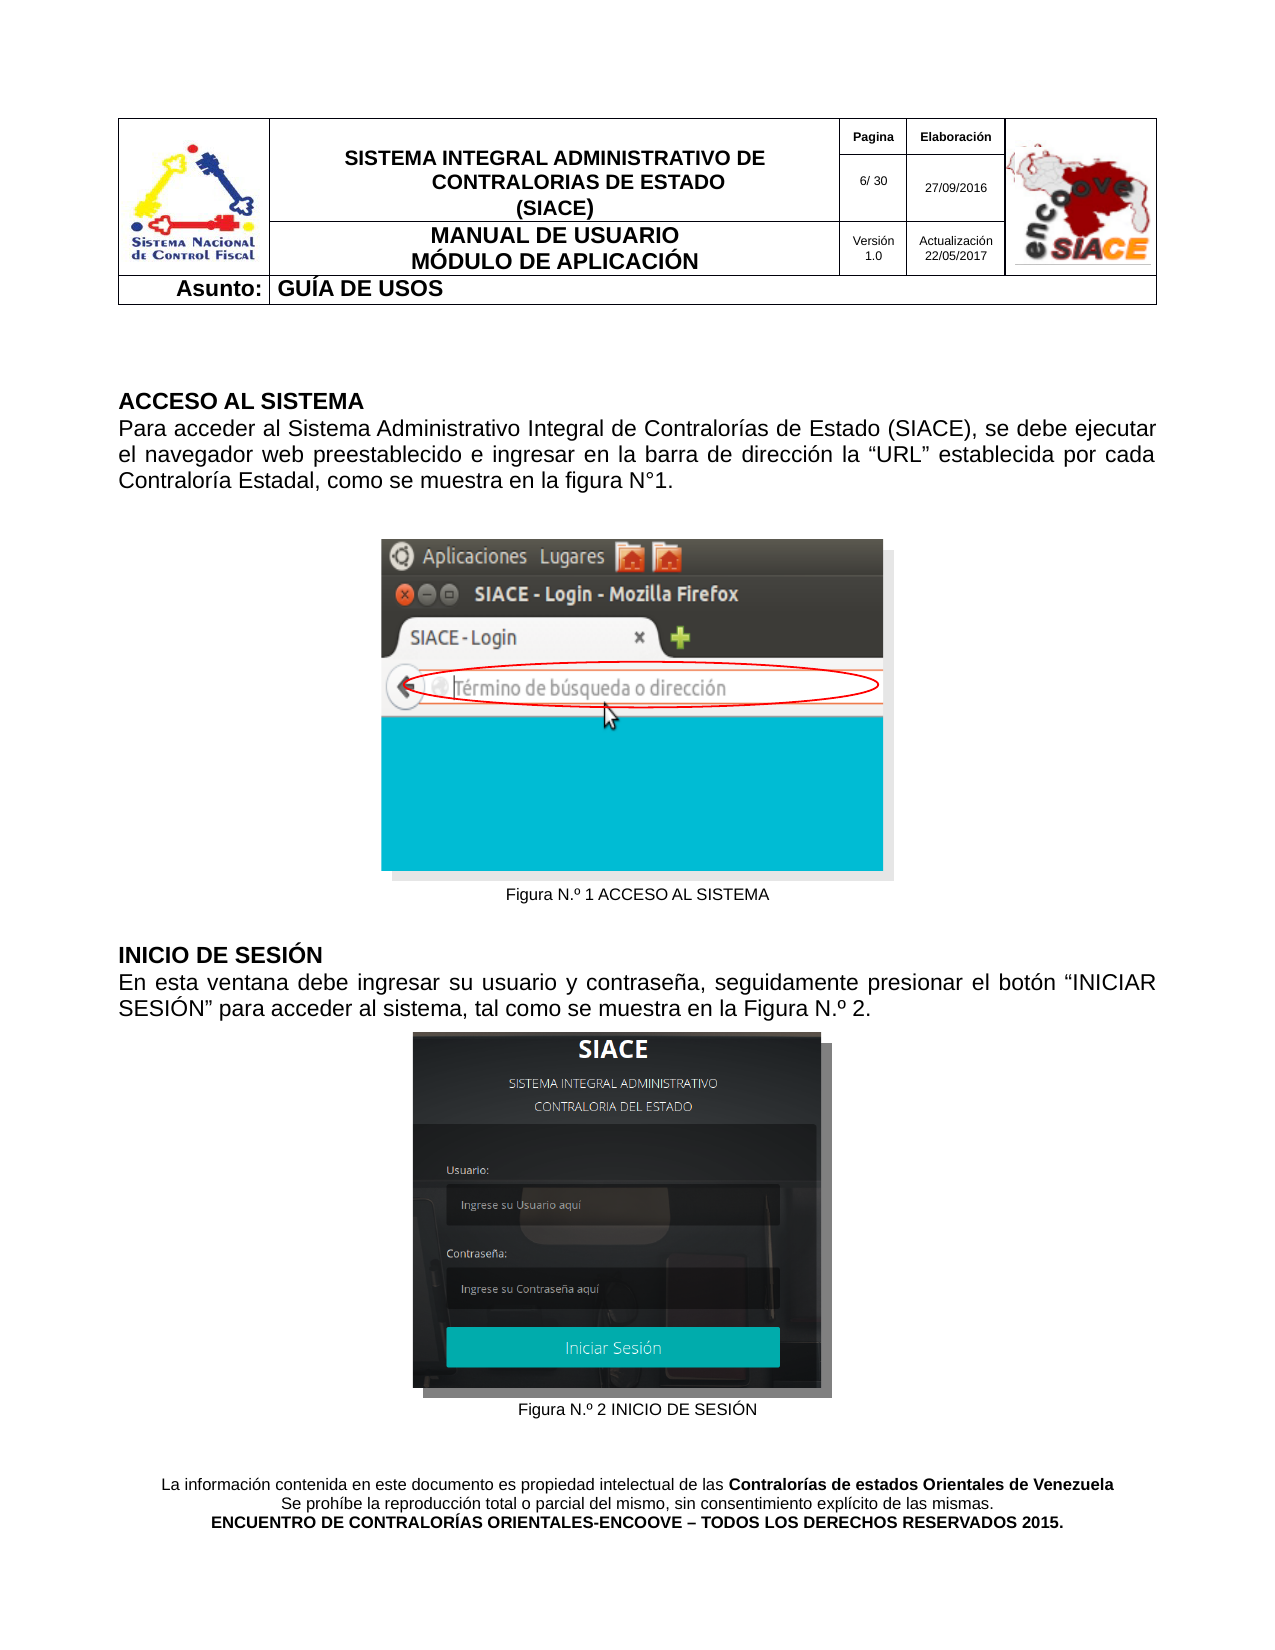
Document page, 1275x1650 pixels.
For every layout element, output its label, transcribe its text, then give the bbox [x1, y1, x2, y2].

text Figura N.º 2 INICIO DE SESIÓN [118, 1400, 1157, 1419]
subtitle INICIO DE SESIÓN [118, 942, 1157, 969]
picture [121, 140, 267, 266]
picture [412, 1032, 822, 1388]
subtitle ACCESO AL SISTEMA [118, 388, 1157, 414]
text Para acceder al Sistema Administrativo Integral de Contralorías de Estado (SIACE), se debe ejecutar el navegador web preestablecido e ingresar en la barra de dirección la “URL” establecida por cada Contraloría Estadal, como se muestra en la figura N°1. [118, 414, 1157, 494]
text Figura N.º 1 ACCESO AL SISTEMA [118, 884, 1157, 904]
text En esta ventana debe ingresar su usuario y contraseña, seguidamente presionar el botón “INICIAR SESIÓN” para acceder al sistema, tal como se muestra en la Figura N.º 2. [118, 969, 1157, 1021]
picture [1006, 140, 1151, 266]
